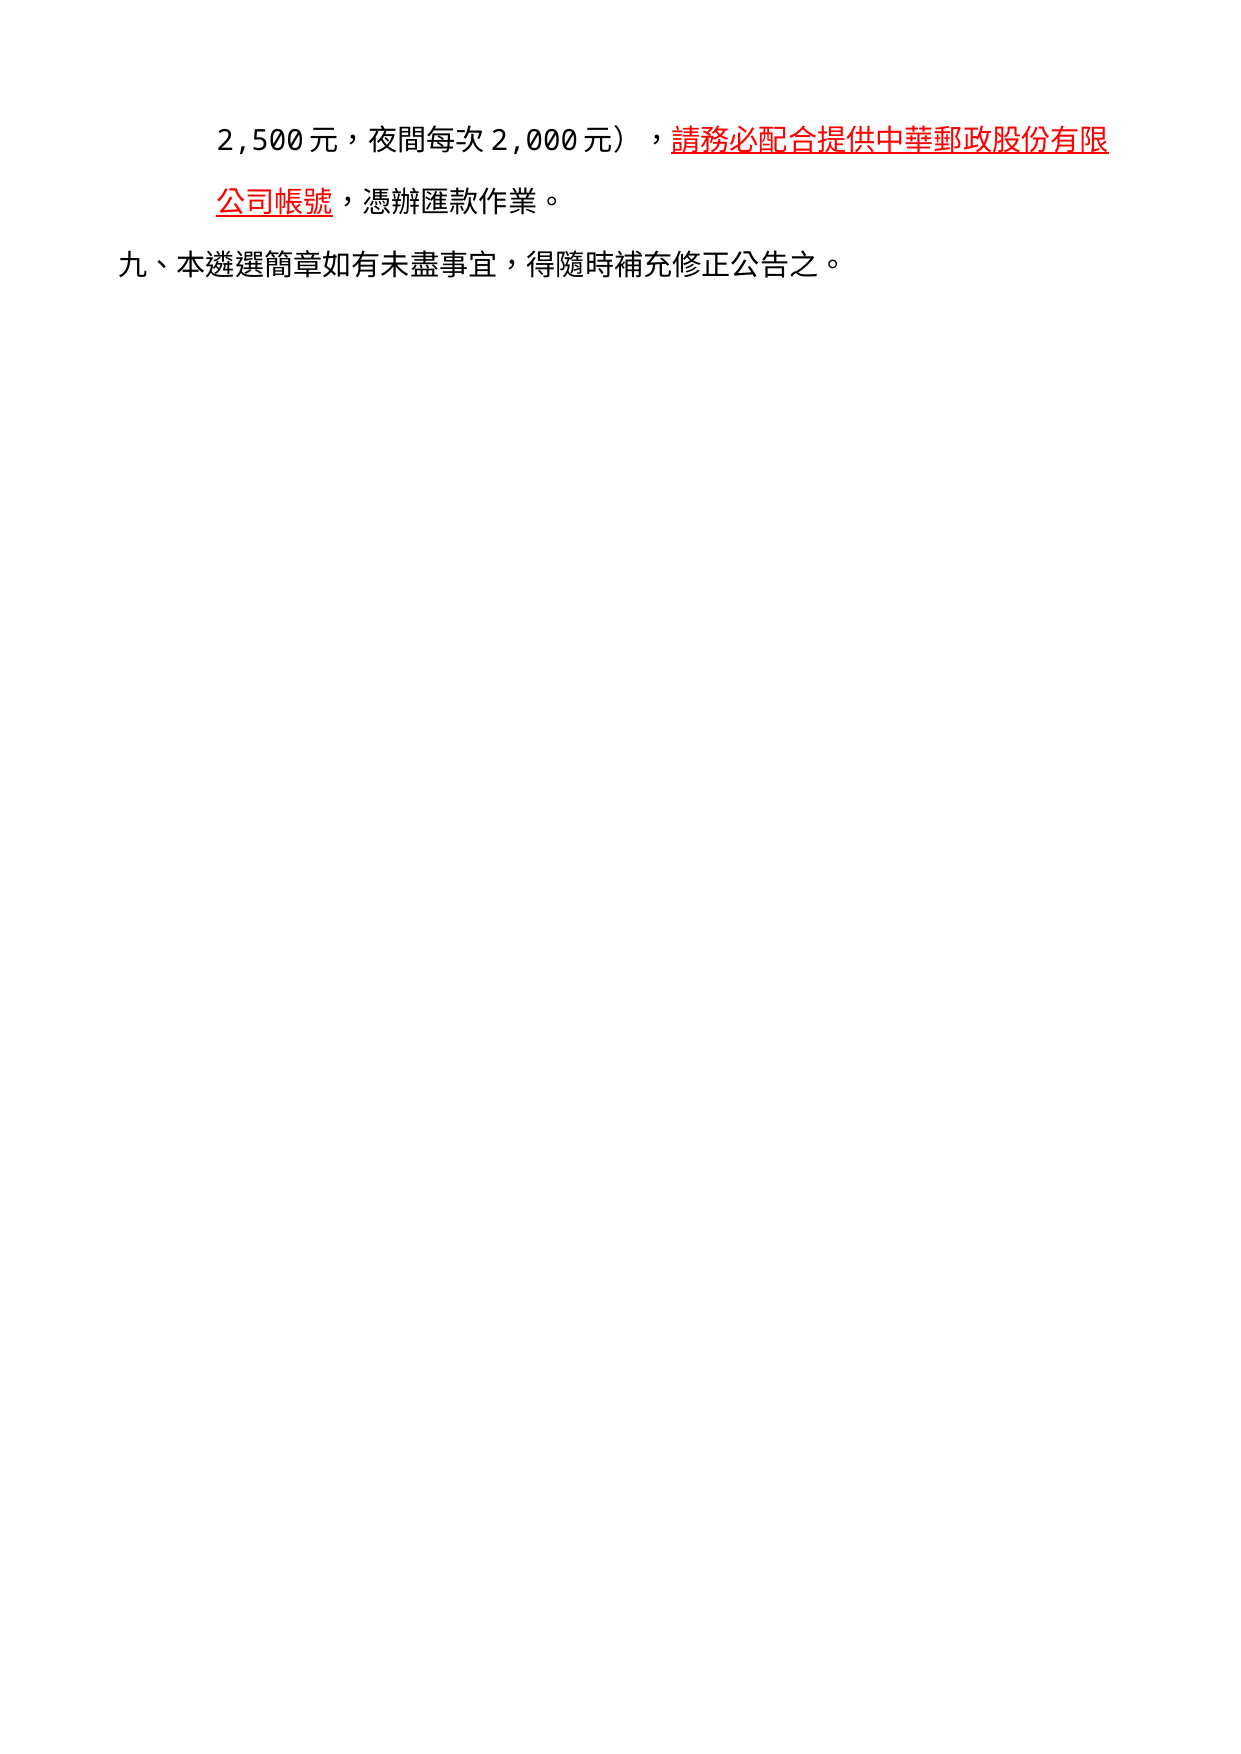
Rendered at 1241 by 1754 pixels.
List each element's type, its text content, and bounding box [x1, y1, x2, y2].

text 九、本遴選簡章如有未盡事宜，得隨時補充修正公告之。 [118, 221, 1193, 283]
text 2,500元，夜間每次2,000元），請務必配合提供中華郵政股份有限公司帳號，憑辦匯款作業。 [129, 96, 1122, 221]
